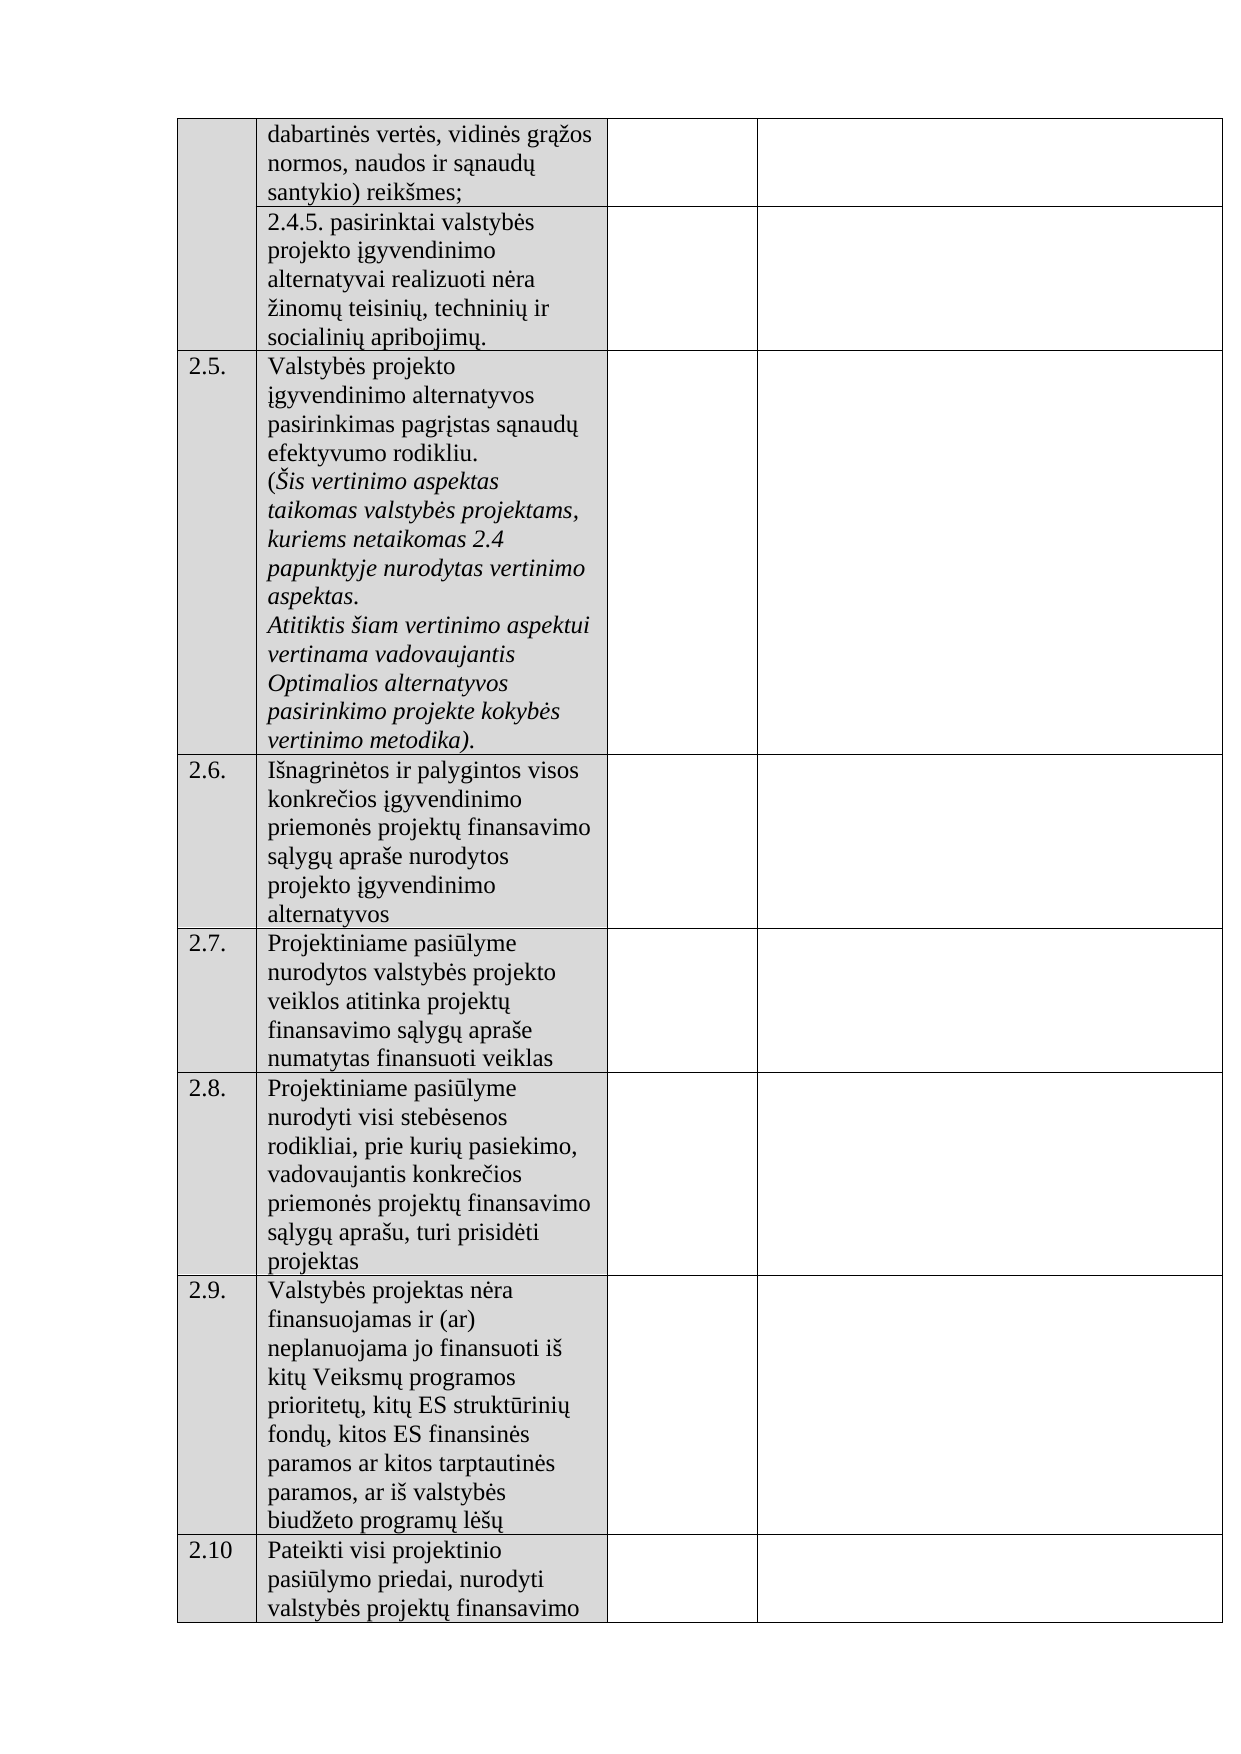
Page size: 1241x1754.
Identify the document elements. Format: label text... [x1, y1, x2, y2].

table_cell [608, 755, 757, 927]
table_cell [758, 755, 1222, 927]
table_cell Projektiniame pasiūlyme nurodyti visi stebėsenos rodikliai, prie kurių pasiekimo, vadovaujantis konkrečios priemonės projektų finansavimo sąlygų aprašu, turi prisidėti projektas [257, 1073, 607, 1274]
table_cell 2.6. [178, 755, 256, 927]
table_cell 2.5. [178, 351, 256, 754]
table_cell Projektiniame pasiūlyme nurodytos valstybės projekto veiklos atitinka projektų finansavimo sąlygų apraše numatytas finansuoti veiklas [257, 929, 607, 1072]
table_cell [758, 1535, 1222, 1622]
table_cell Valstybės projekto įgyvendinimo alternatyvos pasirinkimas pagrįstas sąnaudų efektyvumo rodikliu. (Šis vertinimo aspektas taikomas valstybės projektams, kuriems netaikomas 2.4 papunktyje nurodytas vertinimo aspektas. Atitiktis šiam vertinimo aspektui vertinama vadovaujantis Optimalios alternatyvos pasirinkimo projekte kokybės vertinimo metodika). [257, 351, 607, 754]
table_cell Valstybės projektas nėra finansuojamas ir (ar) neplanuojama jo finansuoti iš kitų Veiksmų programos prioritetų, kitų ES struktūrinių fondų, kitos ES finansinės paramos ar kitos tarptautinės paramos, ar iš valstybės biudžeto programų lėšų [257, 1276, 607, 1534]
table_cell Išnagrinėtos ir palygintos visos konkrečios įgyvendinimo priemonės projektų finansavimo sąlygų apraše nurodytos projekto įgyvendinimo alternatyvos [257, 755, 607, 927]
table_cell [608, 119, 757, 206]
table_cell Pateikti visi projektinio pasiūlymo priedai, nurodyti valstybės projektų finansavimo [257, 1535, 607, 1622]
table_cell [758, 351, 1222, 754]
table_cell [608, 1073, 757, 1274]
table_cell 2.7. [178, 929, 256, 1072]
table_cell dabartinės vertės, vidinės grąžos normos, naudos ir sąnaudų santykio) reikšmes; [257, 119, 607, 206]
table_cell [758, 207, 1222, 350]
table_cell [758, 1276, 1222, 1534]
table_cell 2.8. [178, 1073, 256, 1274]
table_cell 2.10 [178, 1535, 256, 1622]
table_cell [758, 119, 1222, 206]
table_cell [608, 929, 757, 1072]
table_cell [178, 119, 256, 350]
table_cell [758, 929, 1222, 1072]
table_cell 2.9. [178, 1276, 256, 1534]
table_cell [608, 207, 757, 350]
table_cell [608, 1276, 757, 1534]
table_cell 2.4.5. pasirinktai valstybės projekto įgyvendinimo alternatyvai realizuoti nėra žinomų teisinių, techninių ir socialinių apribojimų. [257, 207, 607, 350]
table_cell [608, 1535, 757, 1622]
table_cell [608, 351, 757, 754]
table_cell [758, 1073, 1222, 1274]
